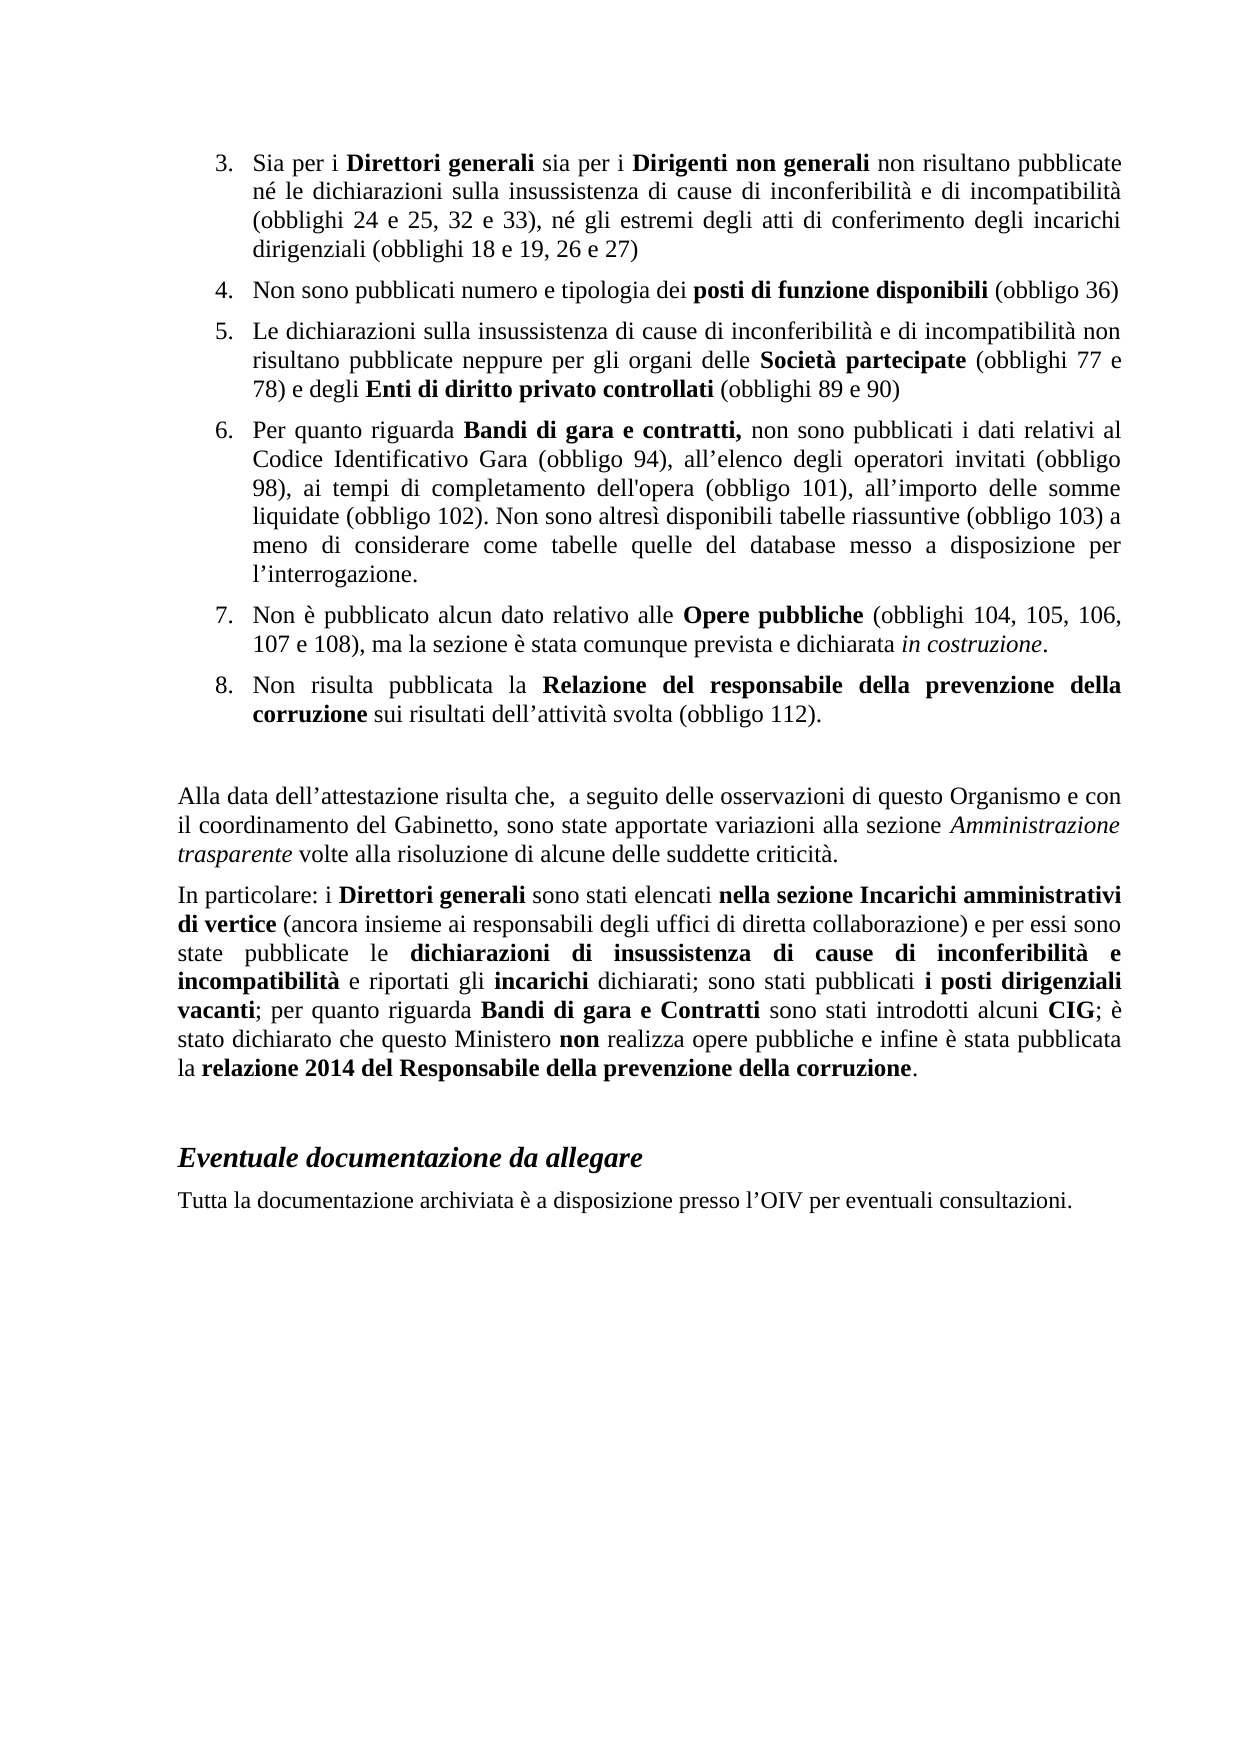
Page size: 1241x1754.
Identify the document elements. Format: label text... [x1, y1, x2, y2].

list Non è pubblicato alcun dato relativo alle Opere pubbliche (obblighi 104, 105, 106, 107 e 108), ma la sezione è stata comunque prevista e dichiarata in costruzione. [215, 600, 1122, 658]
text Eventuale documentazione da allegare [177, 1140, 1122, 1173]
list Non risulta pubblicata la Relazione del responsabile della prevenzione della corruzione sui risultati dell’attività svolta (obbligo 112). [215, 670, 1122, 728]
list Non sono pubblicati numero e tipologia dei posti di funzione disponibili (obbligo 36) [215, 275, 1122, 304]
list Per quanto riguarda Bandi di gara e contratti, non sono pubblicati i dati relativi al Codice Identificativo Gara (obbligo 94), all’elenco degli operatori invitati (obbligo 98), ai tempi di completamento dell'opera (obbligo 101), all’importo delle somme liquidate (obbligo 102). Non sono altresì disponibili tabelle riassuntive (obbligo 103) a meno di considerare come tabelle quelle del database messo a disposizione per l’interrogazione. [215, 415, 1122, 588]
text Tutta la documentazione archiviata è a disposizione presso l’OIV per eventuali consultazioni. [177, 1186, 1122, 1214]
text In particolare: i Direttori generali sono stati elencati nella sezione Incarichi amministrativi di vertice (ancora insieme ai responsabili degli uffici di diretta collaborazione) e per essi sono state pubblicate le dichiarazioni di insussistenza di cause di inconferibilità e incompatibilità e riportati gli incarichi dichiarati; sono stati pubblicati i posti dirigenziali vacanti; per quanto riguarda Bandi di gara e Contratti sono stati introdotti alcuni CIG; è stato dichiarato che questo Ministero non realizza opere pubbliche e infine è stata pubblicata la relazione 2014 del Responsabile della prevenzione della corruzione. [177, 880, 1122, 1081]
list Sia per i Direttori generali sia per i Dirigenti non generali non risultano pubblicate né le dichiarazioni sulla insussistenza di cause di inconferibilità e di incompatibilità (obblighi 24 e 25, 32 e 33), né gli estremi degli atti di conferimento degli incarichi dirigenziali (obblighi 18 e 19, 26 e 27) [215, 148, 1122, 263]
text Alla data dell’attestazione risulta che, a seguito delle osservazioni di questo Organismo e con il coordinamento del Gabinetto, sono state apportate variazioni alla sezione Amministrazione trasparente volte alla risoluzione di alcune delle suddette criticità. [177, 781, 1122, 868]
list Le dichiarazioni sulla insussistenza di cause di inconferibilità e di incompatibilità non risultano pubblicate neppure per gli organi delle Società partecipate (obblighi 77 e 78) e degli Enti di diritto privato controllati (obblighi 89 e 90) [215, 316, 1122, 403]
